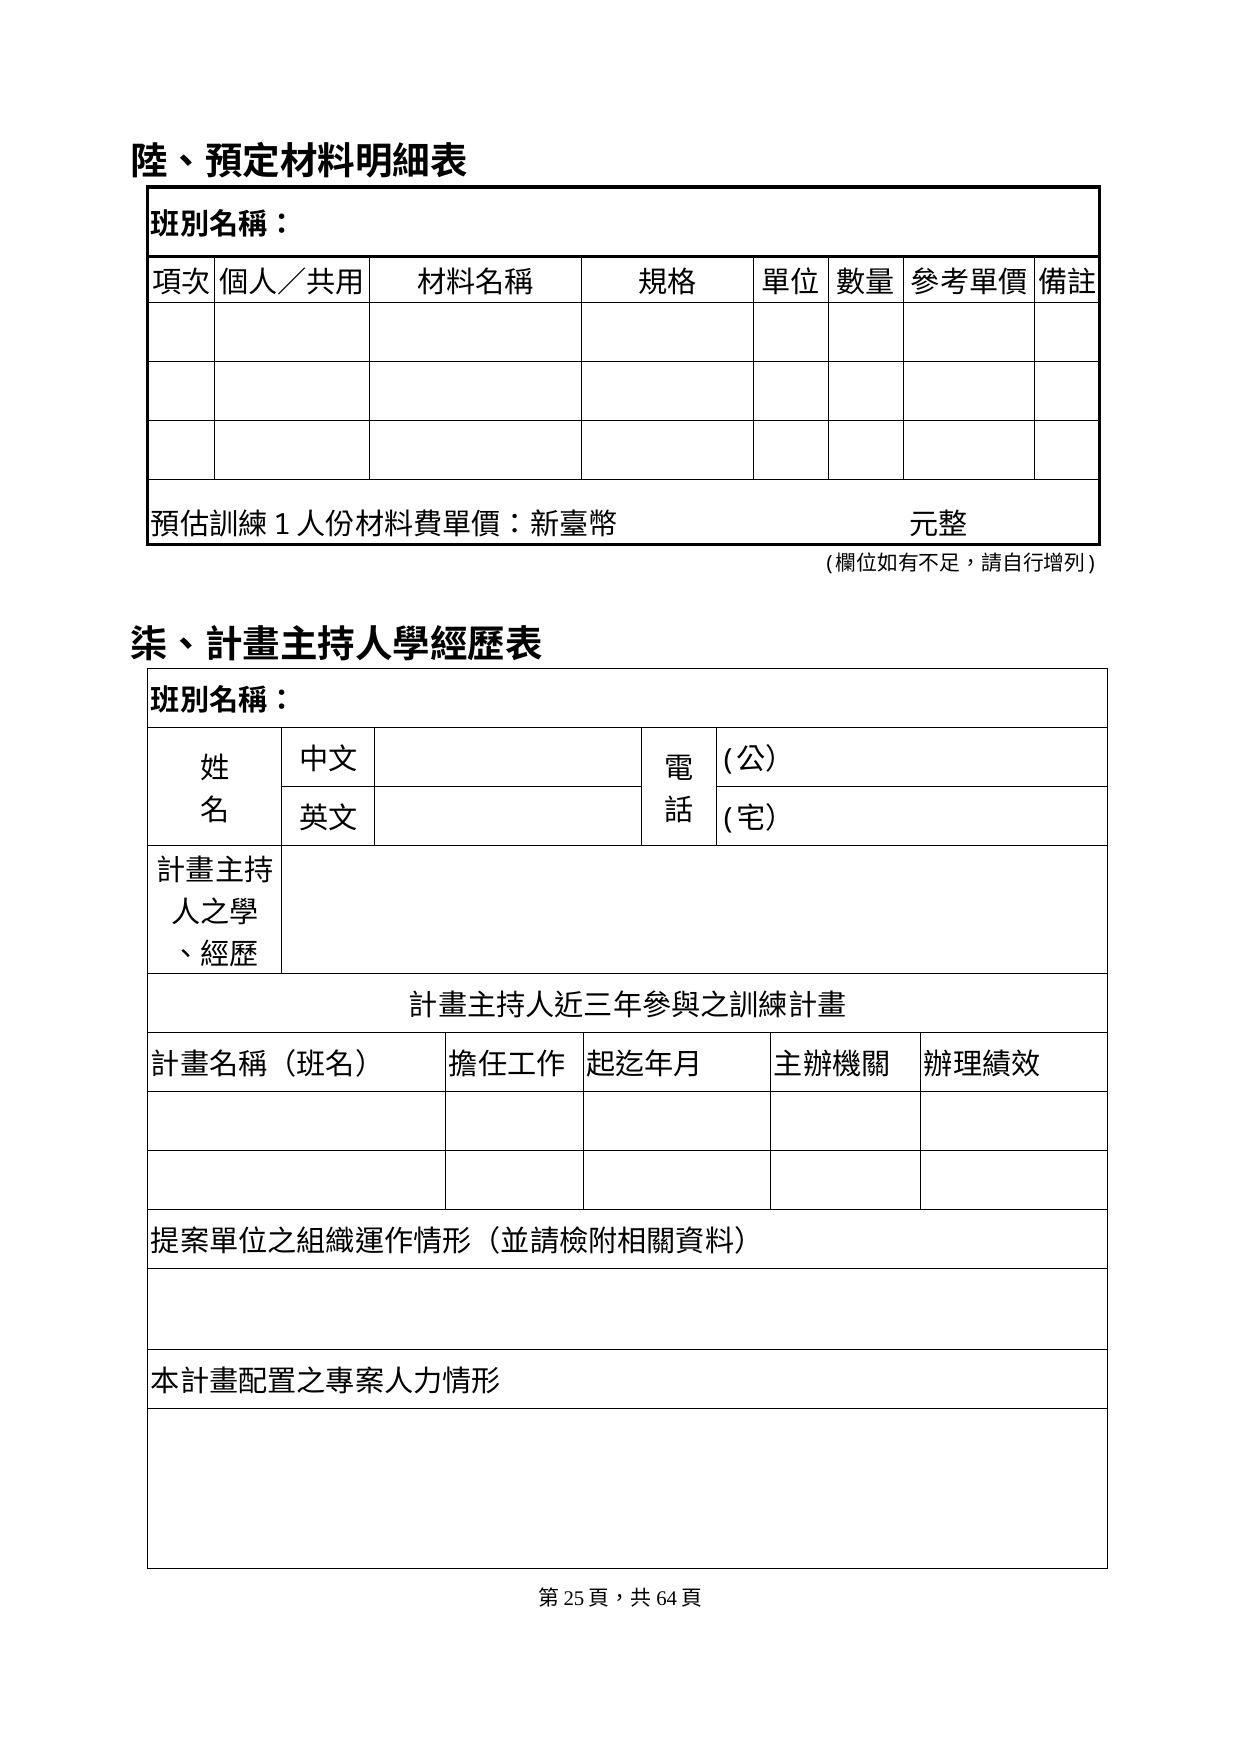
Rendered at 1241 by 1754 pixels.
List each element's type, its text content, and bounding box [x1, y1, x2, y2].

table_cell [582, 421, 753, 479]
table_cell 本計畫配置之專案人力情形 [148, 1350, 1107, 1408]
table_cell [215, 303, 369, 361]
table_cell [584, 1151, 770, 1209]
table_cell 電 話 [642, 728, 716, 845]
subtitle 陸、預定材料明細表 [130, 131, 1110, 185]
table_cell 個人／共用 [215, 258, 369, 302]
table_cell [829, 303, 903, 361]
table_cell [215, 421, 369, 479]
table_cell 英文 [282, 787, 374, 845]
text 柒、計畫主持人學經歷表 [130, 613, 1110, 668]
table_cell [829, 421, 903, 479]
table_cell [148, 1151, 445, 1209]
table_cell [446, 1151, 583, 1209]
table_cell [1035, 421, 1098, 479]
table_cell [582, 362, 753, 420]
table_cell 規格 [582, 258, 753, 302]
table_cell [148, 1409, 1107, 1567]
table_cell 備註 [1035, 258, 1098, 302]
table_cell [148, 1269, 1107, 1349]
table_cell [1035, 303, 1098, 361]
table_cell [370, 421, 581, 479]
table_cell 擔任工作 [446, 1033, 583, 1091]
table_cell 中文 [282, 728, 374, 786]
table_cell [904, 362, 1034, 420]
table_cell 計畫名稱（班名） [148, 1033, 445, 1091]
table_cell [149, 362, 214, 420]
table_cell 辦理績效 [921, 1033, 1107, 1091]
table_cell [282, 846, 1107, 973]
subtitle (欄位如有不足，請自行增列) [130, 546, 1098, 576]
table_cell (公） [717, 728, 1107, 786]
table_cell [771, 1092, 920, 1150]
table_cell 數量 [829, 258, 903, 302]
table_cell 項次 [149, 258, 214, 302]
table_cell [1035, 362, 1098, 420]
table_cell [370, 303, 581, 361]
table_cell [582, 303, 753, 361]
table_cell 起迄年月 [584, 1033, 770, 1091]
table_cell [771, 1151, 920, 1209]
table_cell [148, 1092, 445, 1150]
table_cell [446, 1092, 583, 1150]
table_cell [375, 787, 641, 845]
table_cell 計畫主持人之學 、經歷 [148, 846, 281, 973]
table_cell [375, 728, 641, 786]
table_cell 計畫主持人近三年參與之訓練計畫 [148, 974, 1107, 1032]
table_cell [584, 1092, 770, 1150]
table_cell 單位 [754, 258, 828, 302]
table_cell (宅） [717, 787, 1107, 845]
table_cell [149, 421, 214, 479]
table_cell [215, 362, 369, 420]
table_cell [904, 421, 1034, 479]
table_cell [921, 1092, 1107, 1150]
table_cell 主辦機關 [771, 1033, 920, 1091]
table_cell [754, 421, 828, 479]
table_cell 材料名稱 [370, 258, 581, 302]
table_cell 預估訓練1人份材料費單價：新臺幣 元整 [149, 480, 1098, 543]
table_cell [370, 362, 581, 420]
table_cell [921, 1151, 1107, 1209]
table_cell 提案單位之組織運作情形（並請檢附相關資料） [148, 1210, 1107, 1268]
table_cell 姓 名 [148, 728, 281, 845]
table_cell [149, 303, 214, 361]
table_cell [754, 362, 828, 420]
table_header 班別名稱： [148, 669, 1107, 727]
table_cell [829, 362, 903, 420]
table_cell [904, 303, 1034, 361]
table_header 班別名稱： [149, 189, 1098, 254]
table_cell [754, 303, 828, 361]
table_cell 參考單價 [904, 258, 1034, 302]
